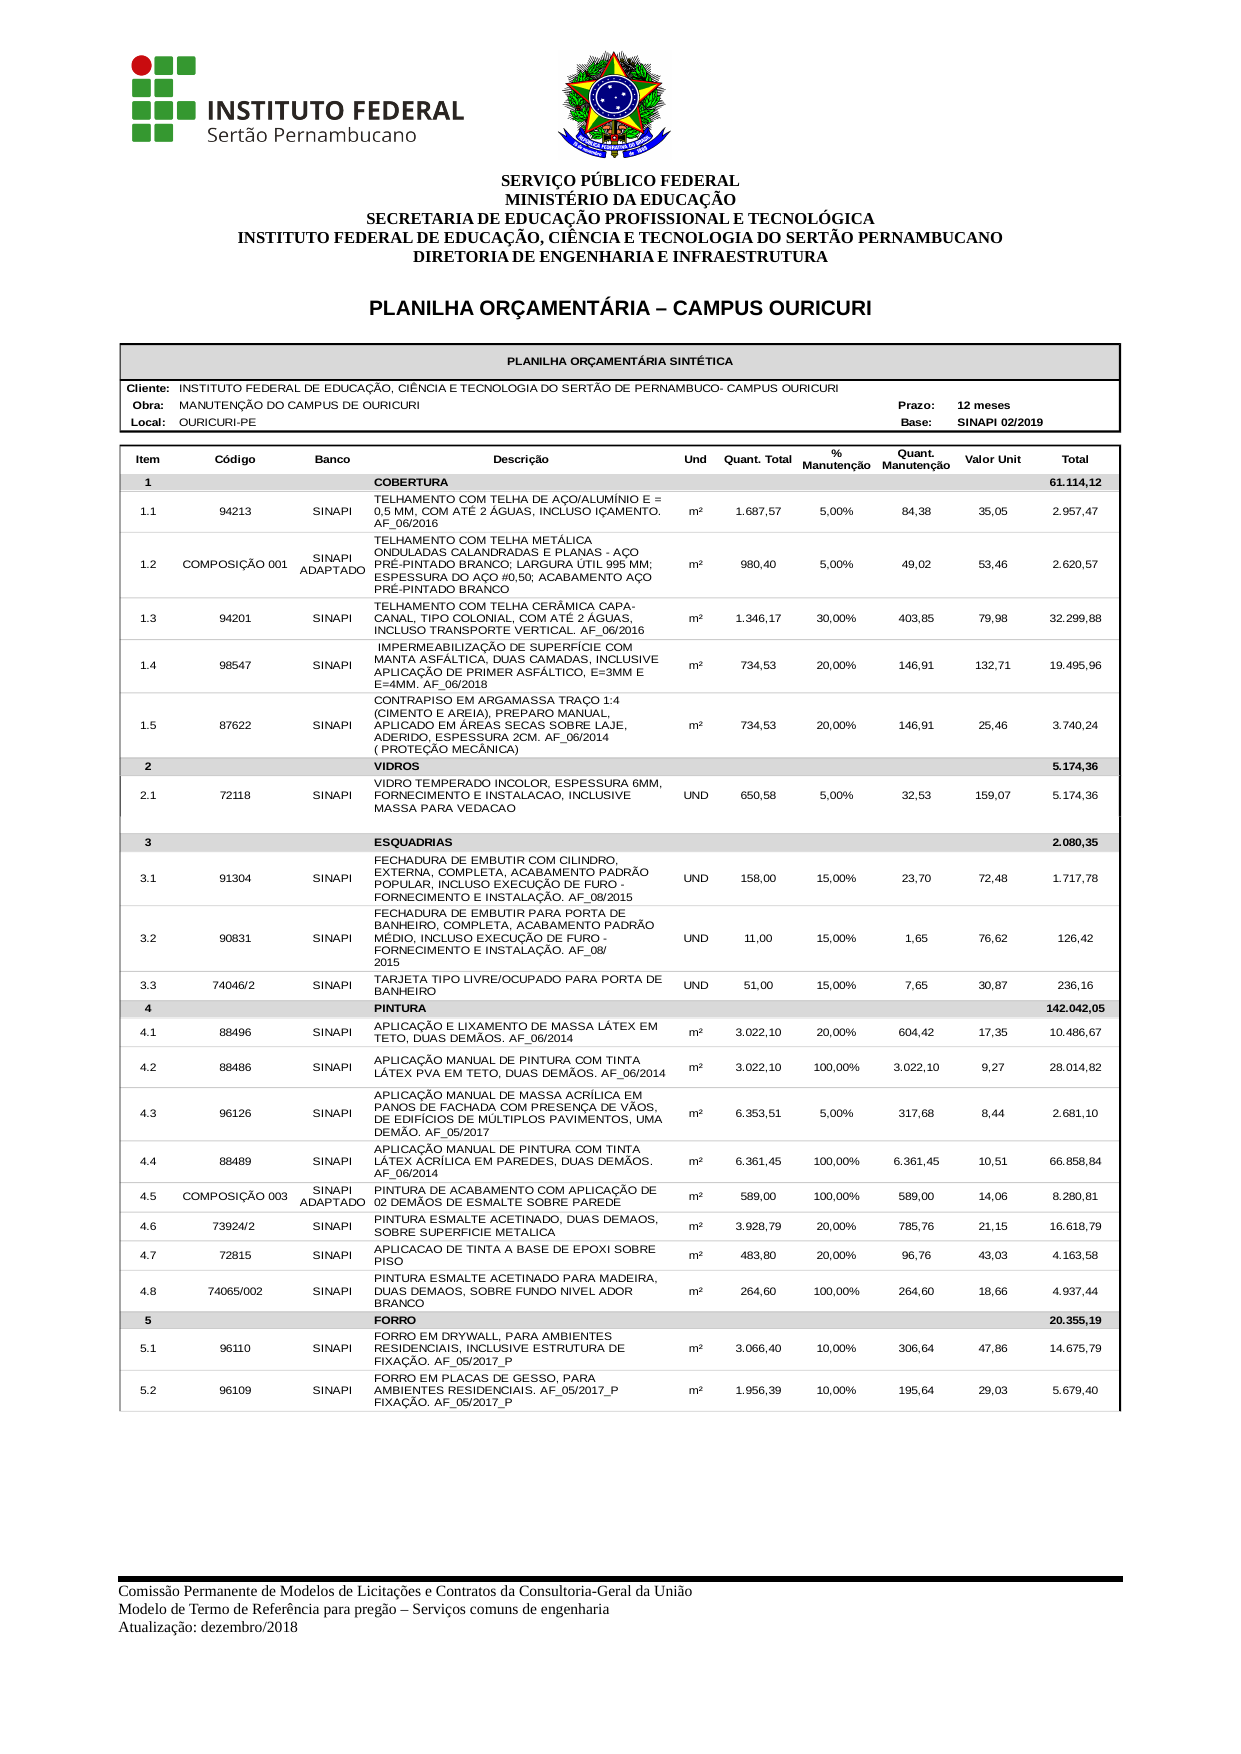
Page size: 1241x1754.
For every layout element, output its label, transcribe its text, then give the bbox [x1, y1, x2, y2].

text PLANILHA ORÇAMENTÁRIA – CAMPUS OURICURI [118, 296, 1123, 320]
picture [131, 55, 464, 142]
